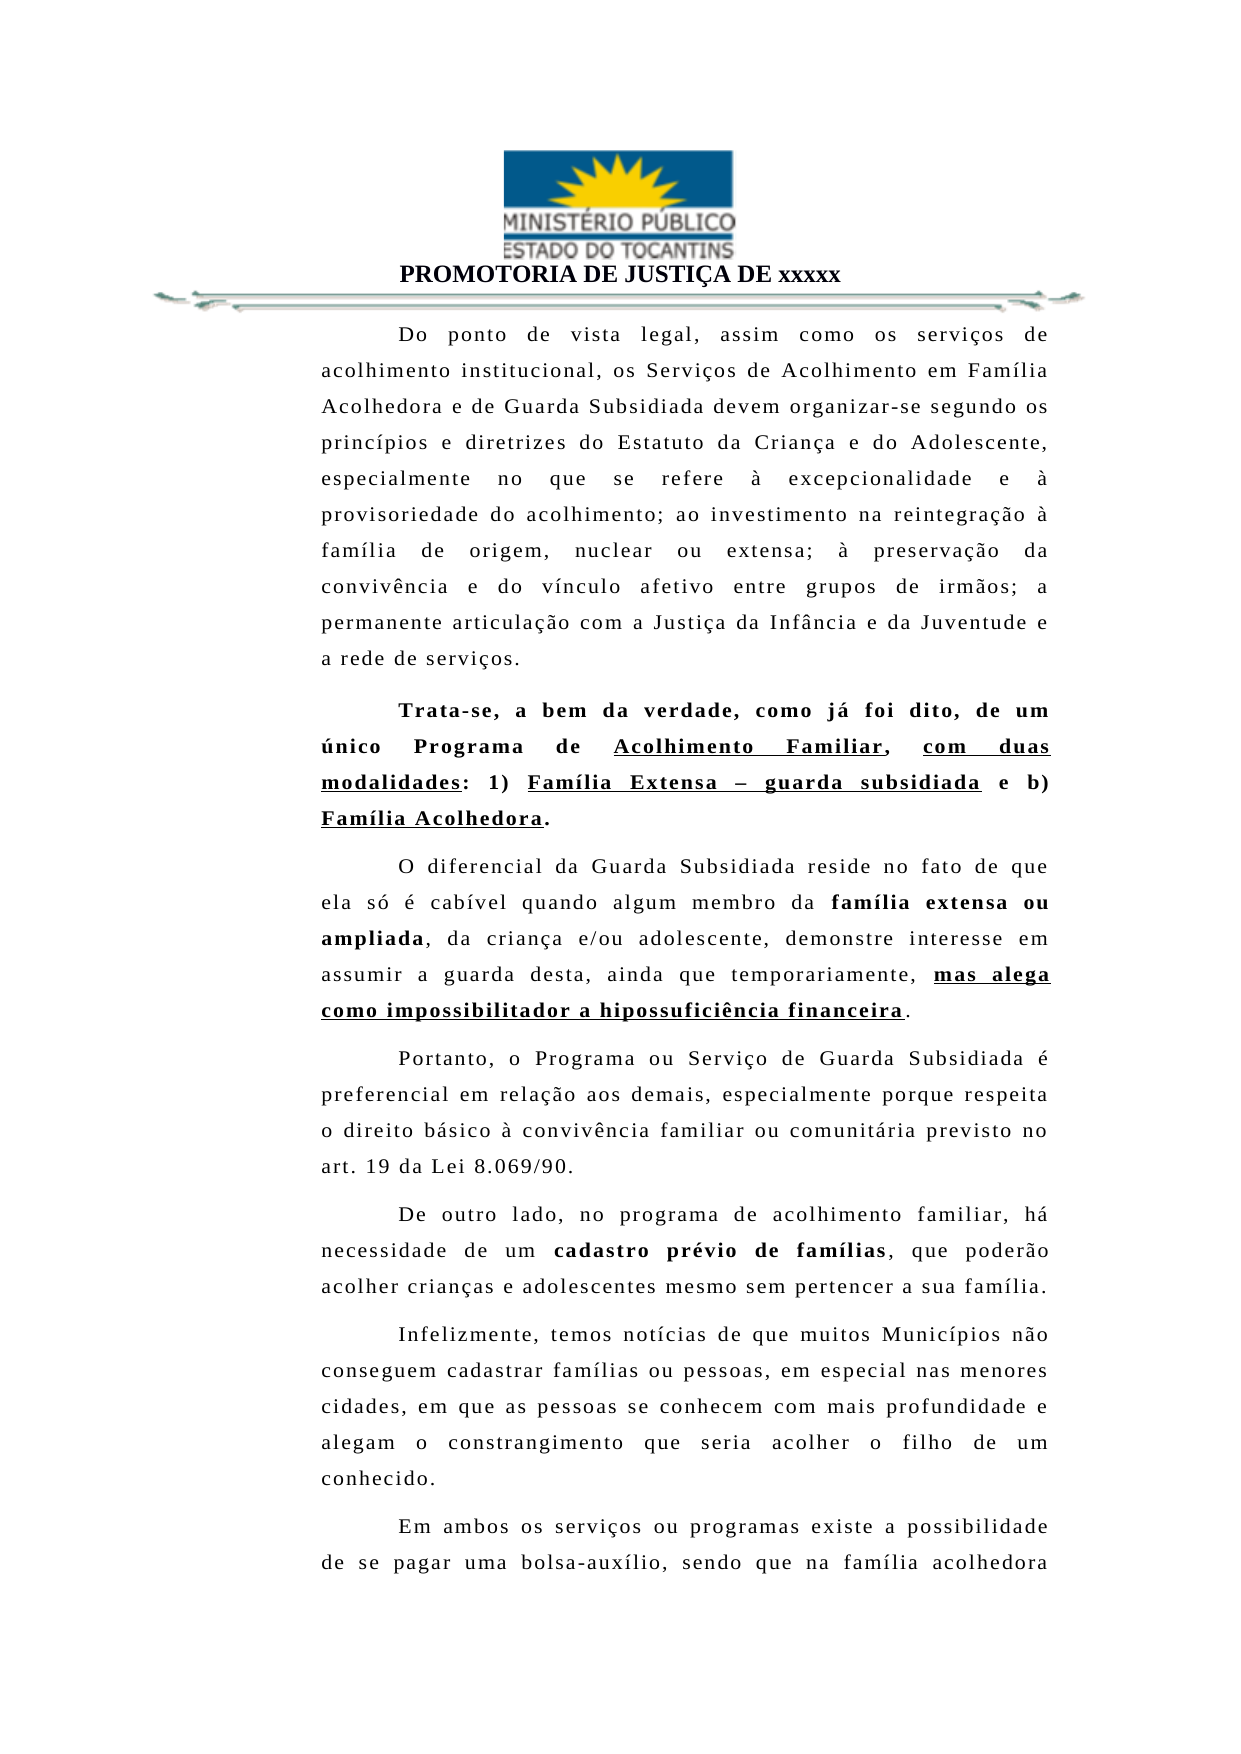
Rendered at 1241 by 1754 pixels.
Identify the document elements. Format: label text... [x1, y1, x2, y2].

text O diferencial da Guarda Subsidiada reside no fato de que ela só é cabível quando algum membro da família extensa ou ampliada, da criança e/ou adolescente, demonstre interesse em assumir a guarda desta, ainda que temporariamente, mas alega como impossibilitador a hipossuficiência financeira. [321, 854, 1049, 1022]
picture [503, 150, 737, 260]
text Infelizmente, temos notícias de que muitos Municípios não conseguem cadastrar famílias ou pessoas, em especial nas menores cidades, em que as pessoas se conhecem com mais profundidade e alegam o constrangimento que seria acolher o filho de um conhecido. [321, 1322, 1049, 1490]
picture [150, 288, 1091, 322]
text Portanto, o Programa ou Serviço de Guarda Subsidiada é preferencial em relação aos demais, especialmente porque respeita o direito básico à convivência familiar ou comunitária previsto no art. 19 da Lei 8.069/90. [321, 1046, 1049, 1178]
text Em ambos os serviços ou programas existe a possibilidade de se pagar uma bolsa-auxílio, sendo que na família acolhedora [321, 1514, 1049, 1574]
text Trata-se, a bem da verdade, como já foi dito, de um único Programa de Acolhimento Familiar, com duas modalidades: 1) Família Extensa – guarda subsidiada e b) Família Acolhedora. [321, 698, 1049, 830]
text De outro lado, no programa de acolhimento familiar, há necessidade de um cadastro prévio de famílias, que poderão acolher crianças e adolescentes mesmo sem pertencer a sua família. [321, 1202, 1049, 1298]
text Do ponto de vista legal, assim como os serviços de acolhimento institucional, os Serviços de Acolhimento em Família Acolhedora e de Guarda Subsidiada devem organizar-se segundo os princípios e diretrizes do Estatuto da Criança e do Adolescente, especialmente no que se refere à excepcionalidade e à provisoriedade do acolhimento; ao investimento na reintegração à família de origem, nuclear ou extensa; à preservação da convivência e do vínculo afetivo entre grupos de irmãos; a permanente articulação com a Justiça da Infância e da Juventude e a rede de serviços. [321, 322, 1049, 670]
